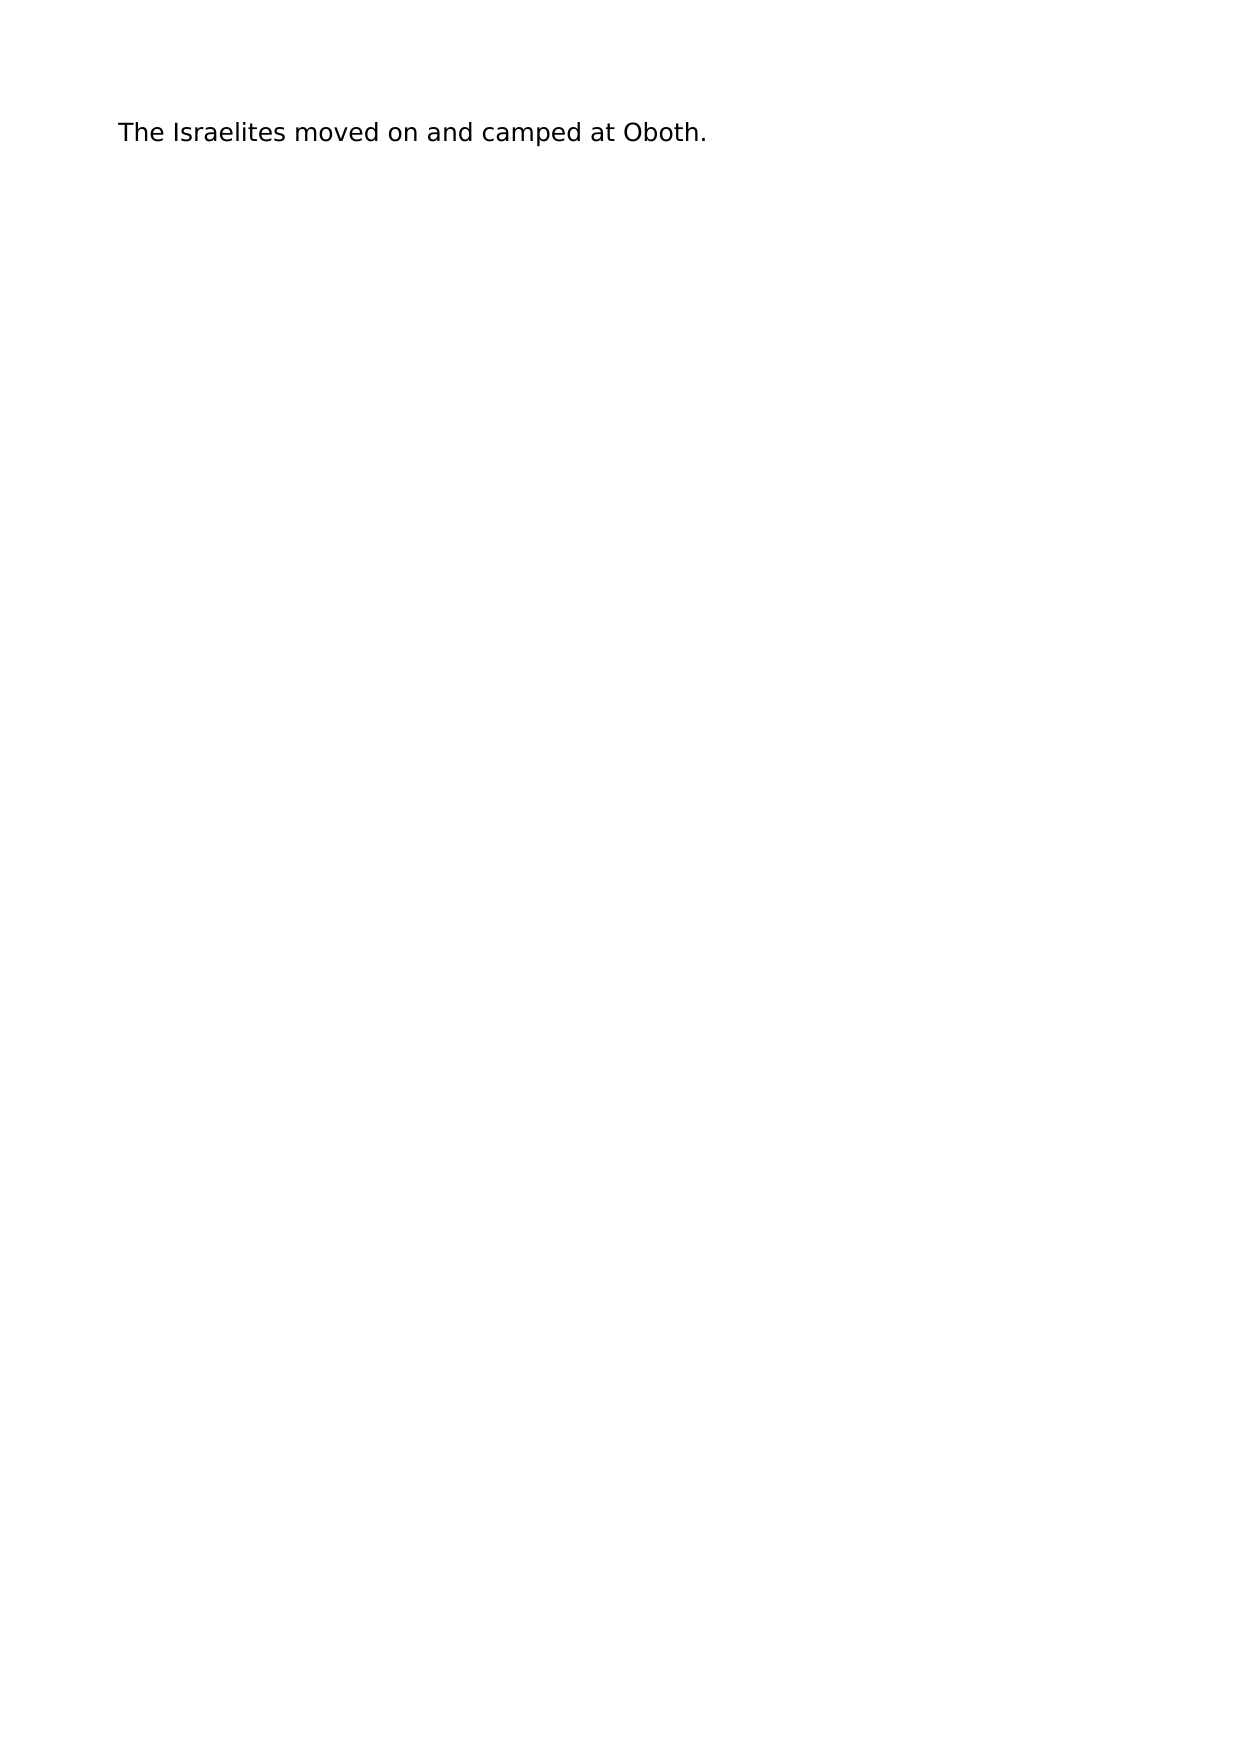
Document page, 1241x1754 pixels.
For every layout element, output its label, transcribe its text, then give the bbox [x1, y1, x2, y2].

text The Israelites moved on and camped at Oboth. [118, 118, 1122, 147]
